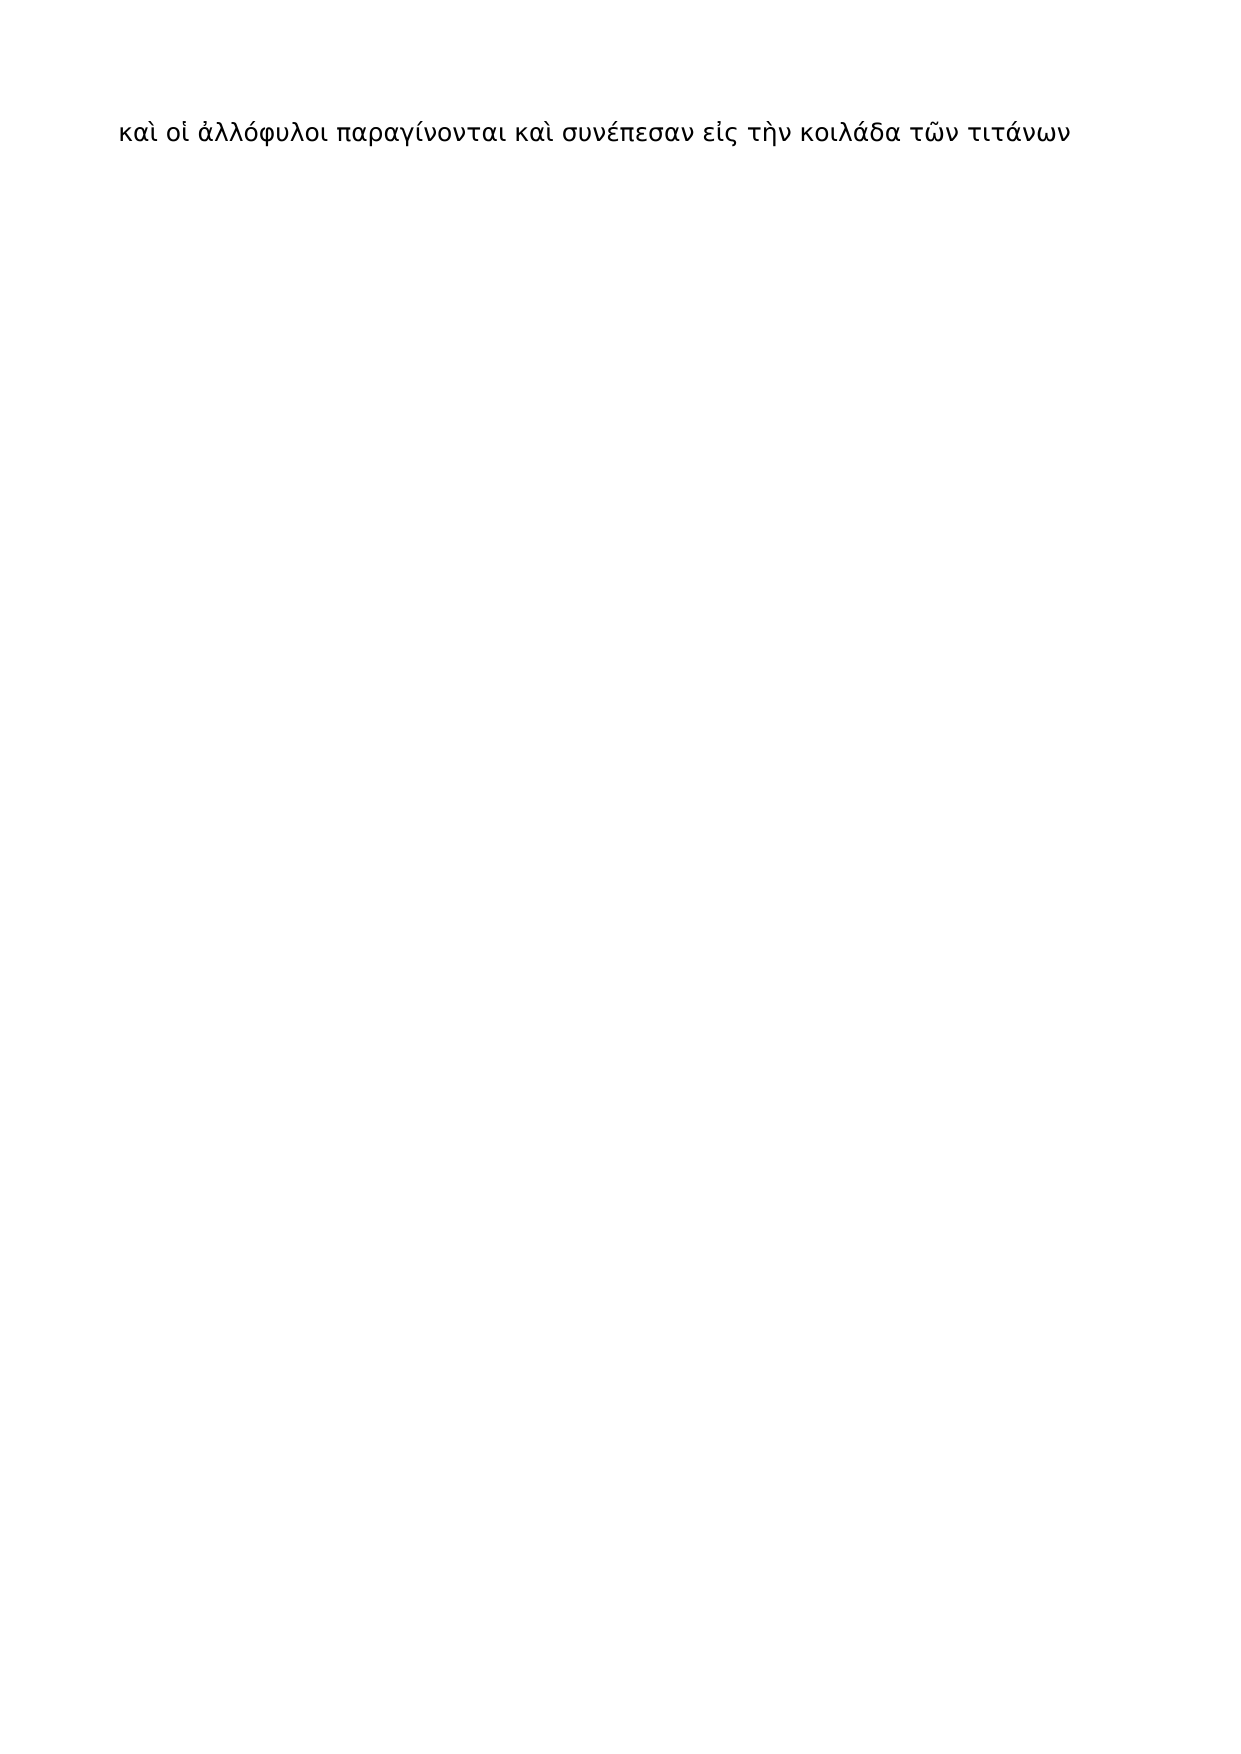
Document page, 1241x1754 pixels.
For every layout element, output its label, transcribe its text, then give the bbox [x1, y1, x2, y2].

text καὶ οἱ ἀλλόφυλοι παραγίνονται καὶ συνέπεσαν εἰς τὴν κοιλάδα τῶν τιτάνων [118, 118, 1122, 147]
